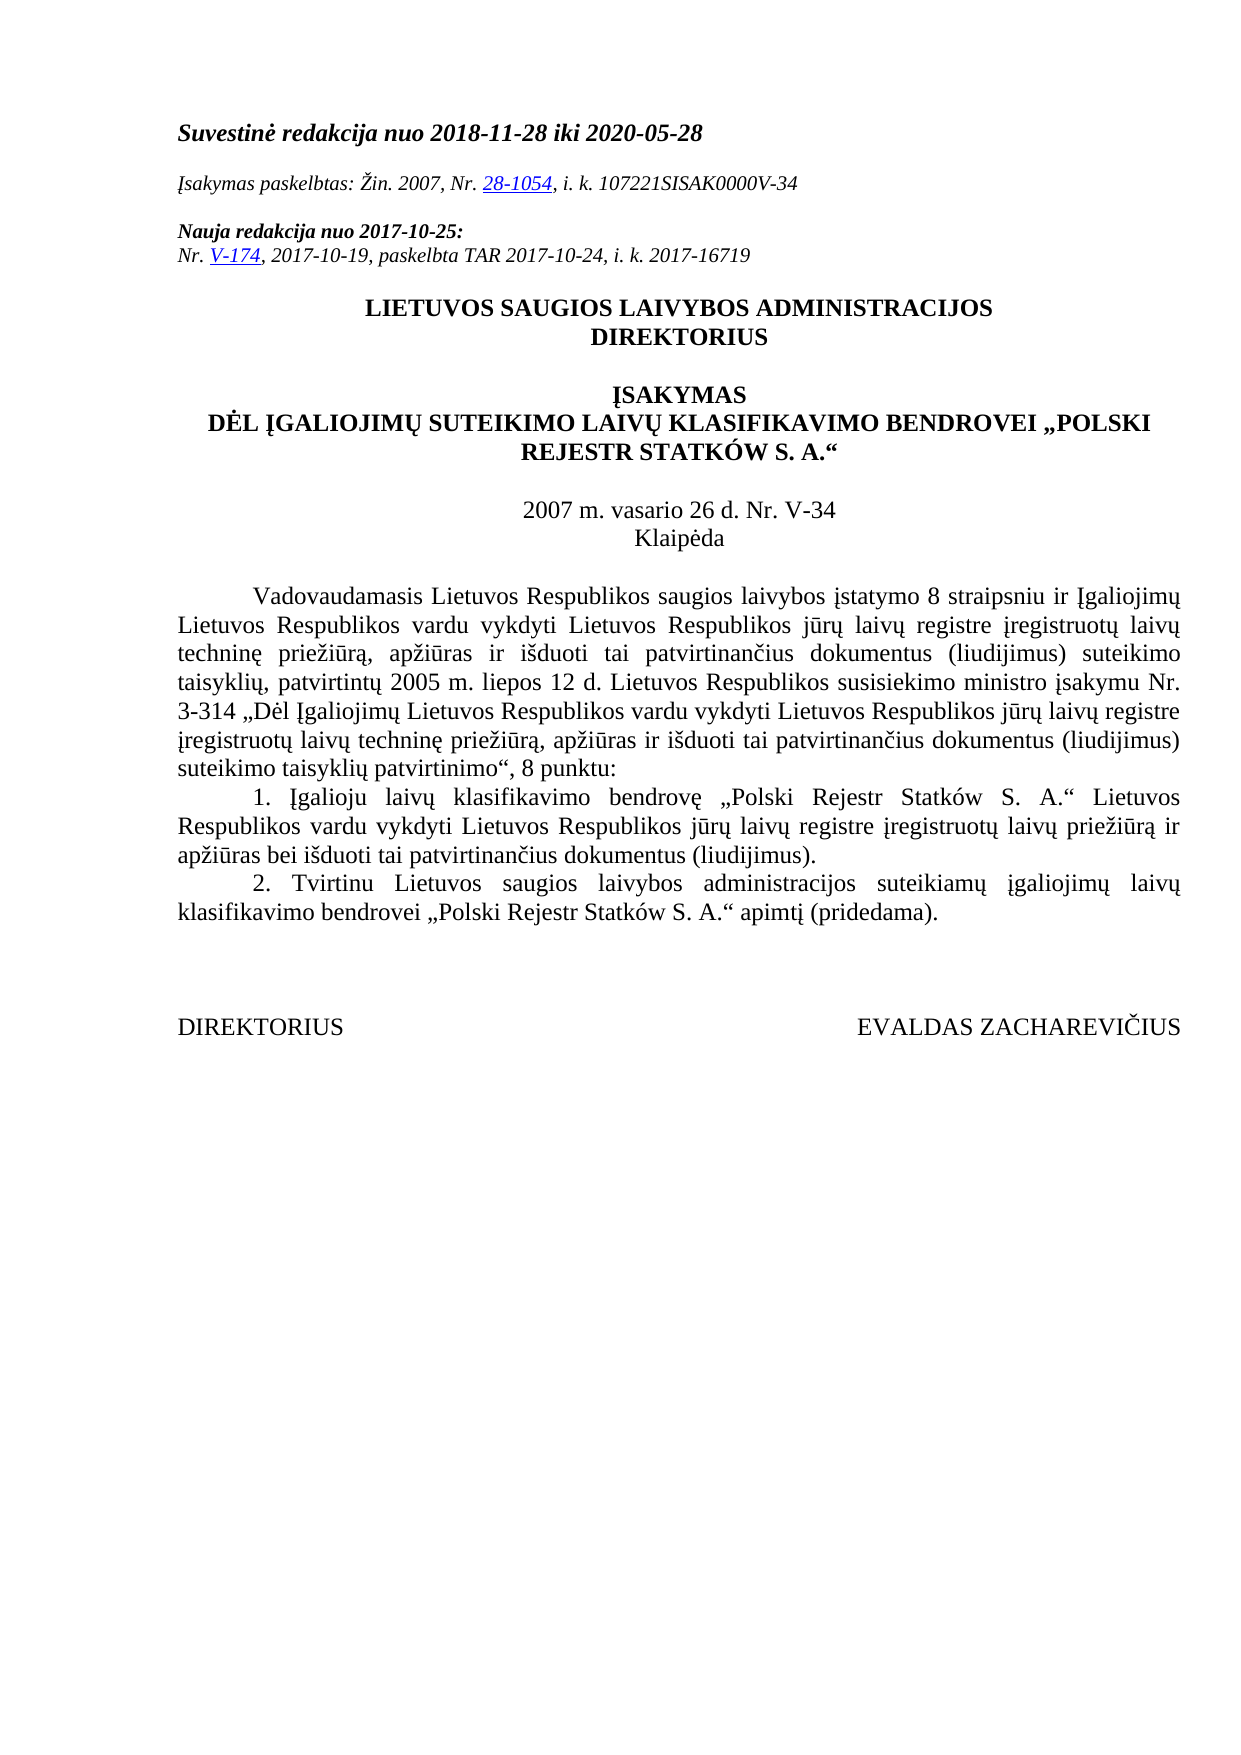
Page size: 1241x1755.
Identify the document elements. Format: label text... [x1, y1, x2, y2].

text 1. Įgalioju laivų klasifikavimo bendrovę „Polski Rejestr Statków S. A.“ Lietuvos Respublikos vardu vykdyti Lietuvos Respublikos jūrų laivų registre įregistruotų laivų priežiūrą ir apžiūras bei išduoti tai patvirtinančius dokumentus (liudijimus). [177, 782, 1181, 868]
text Suvestinė redakcija nuo 2018-11-28 iki 2020-05-28 [177, 118, 1181, 147]
text Įsakymas paskelbtas: Žin. 2007, Nr. 28-1054, i. k. 107221SISAK0000V-34 [177, 171, 1181, 195]
text 2. Tvirtinu Lietuvos saugios laivybos administracijos suteikiamų įgaliojimų laivų klasifikavimo bendrovei „Polski Rejestr Statków S. A.“ apimtį (pridedama). [177, 868, 1181, 926]
text Klaipėda [177, 523, 1181, 552]
text DIREKTORIUS EVALDAS ZACHAREVIČIUS [177, 1012, 1181, 1041]
text LIETUVOS SAUGIOS LAIVYBOS ADMINISTRACIJOS [177, 293, 1181, 322]
text ĮSAKYMAS [177, 380, 1181, 408]
text DĖL ĮGALIOJIMŲ SUTEIKIMO LAIVŲ KLASIFIKAVIMO BENDROVEI „POLSKI REJESTR STATKÓW S. A.“ [177, 408, 1181, 466]
text Nauja redakcija nuo 2017-10-25: [177, 219, 1181, 243]
text Nr. V-174, 2017-10-19, paskelbta TAR 2017-10-24, i. k. 2017-16719 [177, 243, 1181, 267]
text Vadovaudamasis Lietuvos Respublikos saugios laivybos įstatymo 8 straipsniu ir Įgaliojimų Lietuvos Respublikos vardu vykdyti Lietuvos Respublikos jūrų laivų registre įregistruotų laivų techninę priežiūrą, apžiūras ir išduoti tai patvirtinančius dokumentus (liudijimus) suteikimo taisyklių, patvirtintų 2005 m. liepos 12 d. Lietuvos Respublikos susisiekimo ministro įsakymu Nr. 3-314 „Dėl Įgaliojimų Lietuvos Respublikos vardu vykdyti Lietuvos Respublikos jūrų laivų registre įregistruotų laivų techninę priežiūrą, apžiūras ir išduoti tai patvirtinančius dokumentus (liudijimus) suteikimo taisyklių patvirtinimo“, 8 punktu: [177, 581, 1181, 782]
text DIREKTORIUS [177, 322, 1181, 351]
text 2007 m. vasario 26 d. Nr. V-34 [177, 495, 1181, 523]
